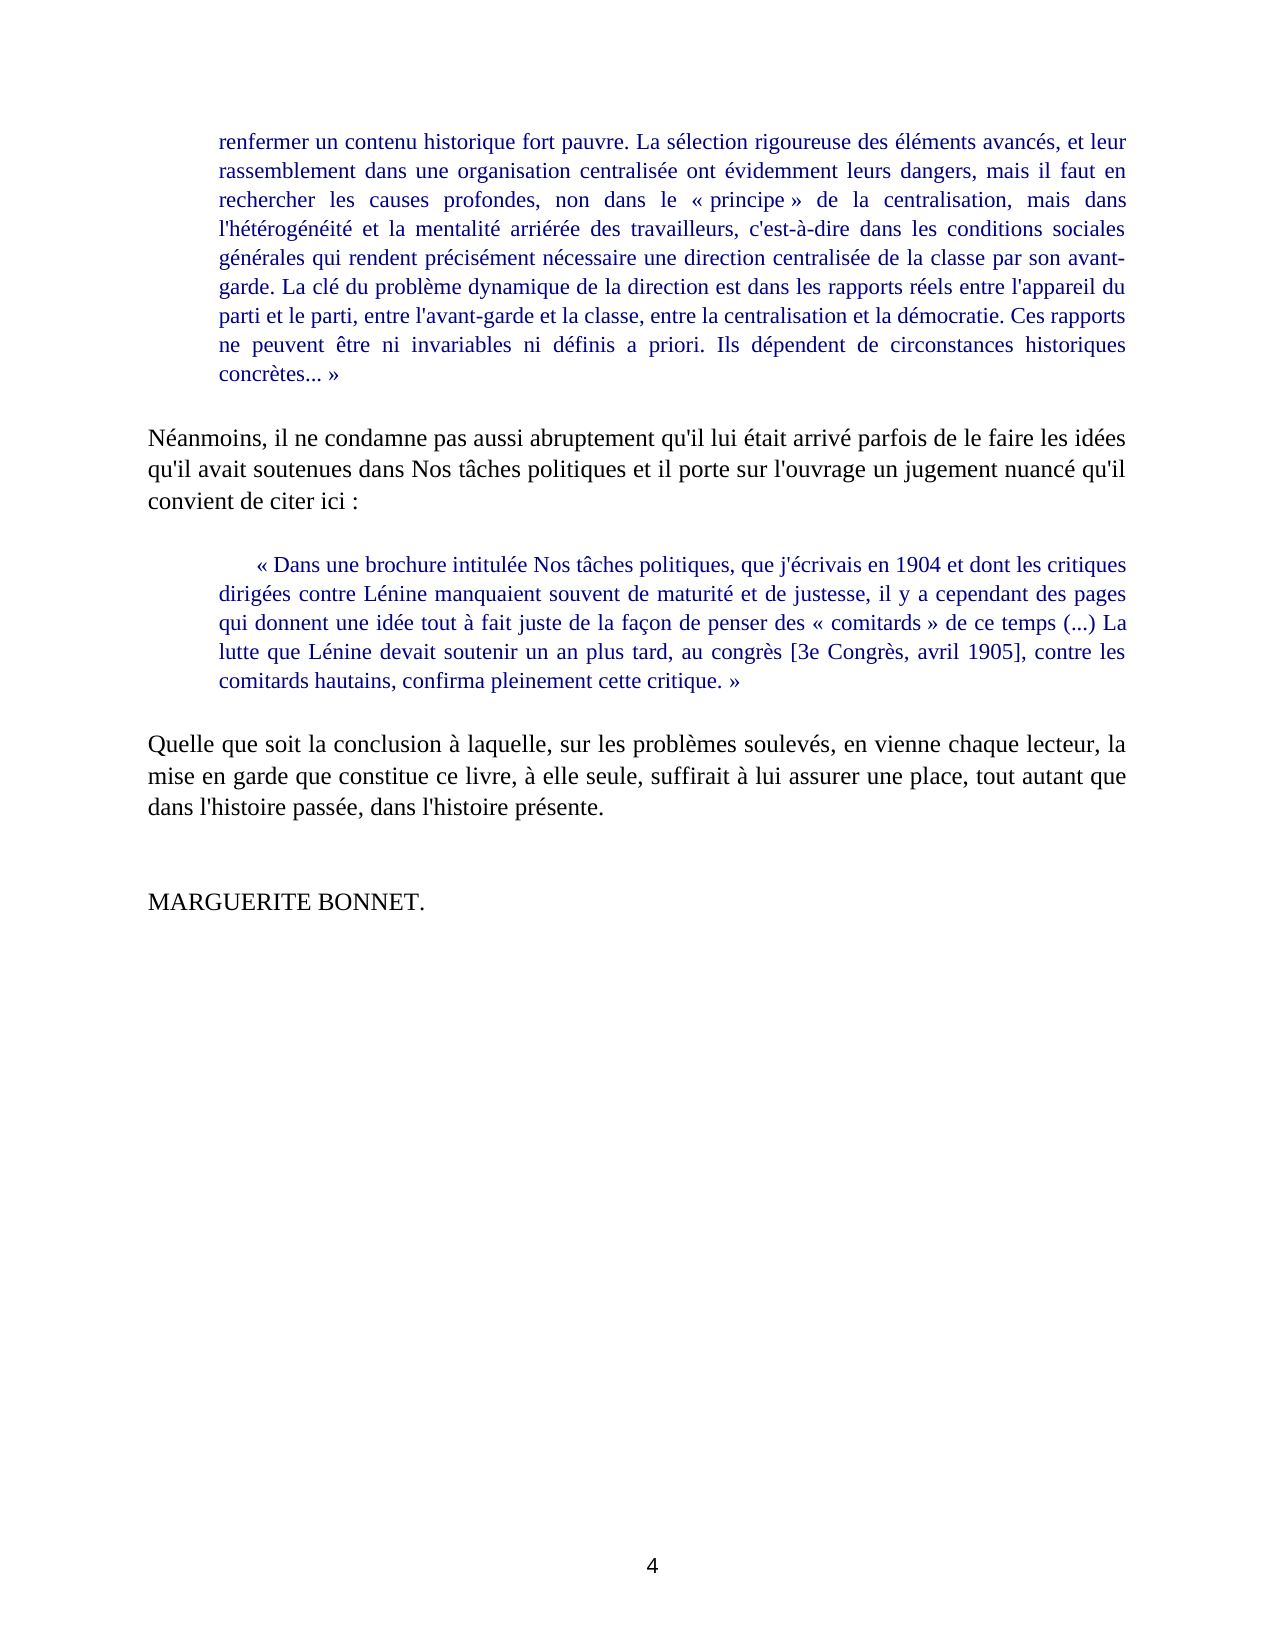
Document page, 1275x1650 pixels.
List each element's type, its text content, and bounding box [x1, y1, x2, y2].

text « Dans une brochure intitulée Nos tâches politiques, que j'écrivais en 1904 et dont les critiques dirigées contre Lénine manquaient souvent de maturité et de justesse, il y a cependant des pages qui donnent une idée tout à fait juste de la façon de penser des « comitards » de ce temps (...) La lutte que Lénine devait soutenir un an plus tard, au congrès [3e Congrès, avril 1905], contre les comitards hautains, confirma pleinement cette critique. » [218, 551, 1127, 693]
text Quelle que soit la conclusion à laquelle, sur les problèmes soulevés, en vienne chaque lecteur, la mise en garde que constitue ce livre, à elle seule, suffirait à lui assurer une place, tout autant que dans l'histoire passée, dans l'histoire présente. [148, 729, 1127, 821]
text MARGUERITE BONNET. [148, 887, 1127, 916]
text renfermer un contenu historique fort pauvre. La sélection rigoureuse des éléments avancés, et leur rassemblement dans une organisation centralisée ont évidemment leurs dangers, mais il faut en rechercher les causes profondes, non dans le « principe » de la centralisation, mais dans l'hétérogénéité et la mentalité arriérée des travailleurs, c'est-à-dire dans les conditions sociales générales qui rendent précisément nécessaire une direction centralisée de la classe par son avant-garde. La clé du problème dynamique de la direction est dans les rapports réels entre l'appareil du parti et le parti, entre l'avant-garde et la classe, entre la centralisation et la démocratie. Ces rapports ne peuvent être ni invariables ni définis a priori. Ils dépendent de circonstances historiques concrètes... » [218, 128, 1127, 386]
text Néanmoins, il ne condamne pas aussi abruptement qu'il lui était arrivé parfois de le faire les idées qu'il avait soutenues dans Nos tâches politiques et il porte sur l'ouvrage un jugement nuancé qu'il convient de citer ici : [148, 423, 1127, 514]
